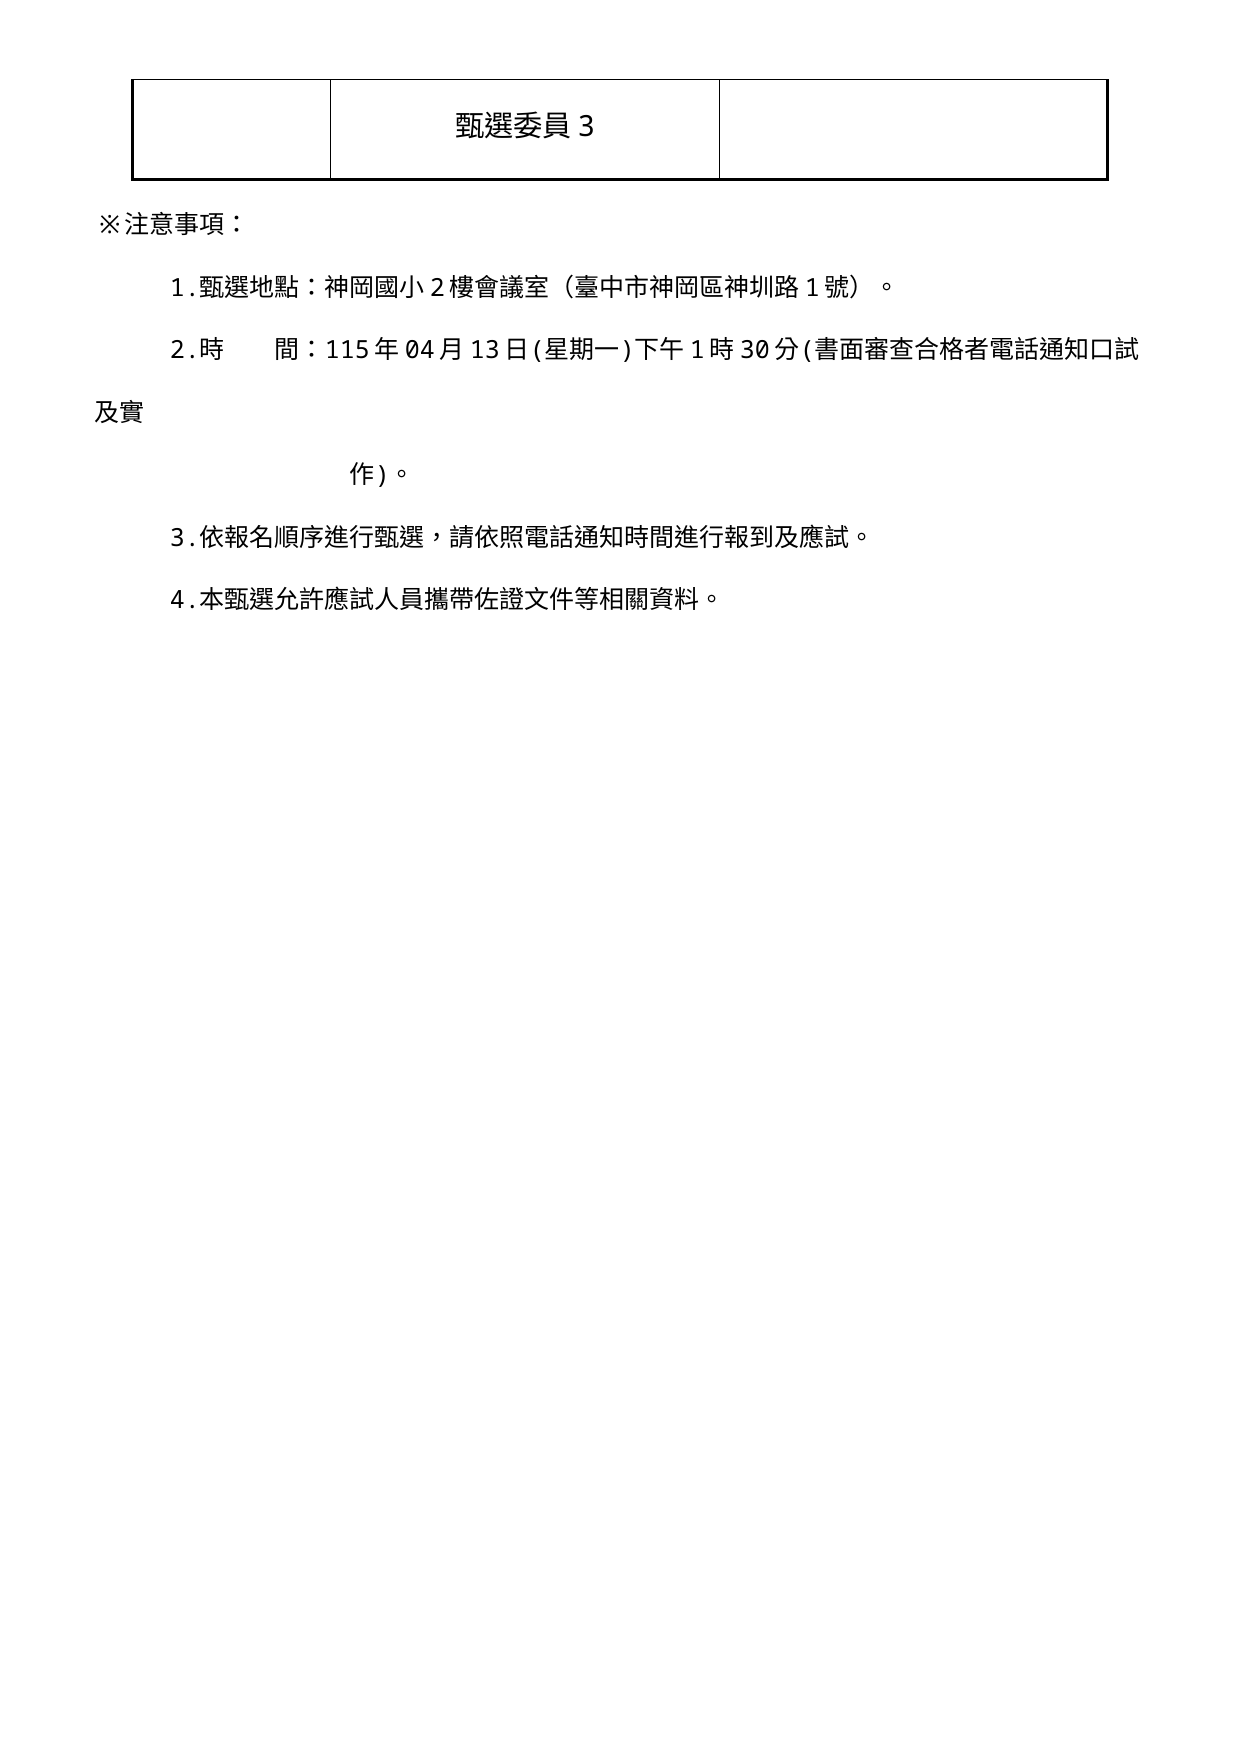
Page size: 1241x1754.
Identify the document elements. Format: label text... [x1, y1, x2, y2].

table_cell [720, 80, 1106, 178]
text 4.本甄選允許應試人員攜帶佐證文件等相關資料。 [94, 556, 1146, 619]
table_cell [134, 80, 330, 178]
table_cell 甄選委員3 [331, 80, 719, 178]
text 作)。 [94, 431, 1146, 494]
text 2.時 間：115年04月13日(星期一)下午1時30分(書面審查合格者電話通知口試及實 [94, 306, 1146, 431]
text ※注意事項： [94, 181, 1146, 244]
text 3.依報名順序進行甄選，請依照電話通知時間進行報到及應試。 [94, 494, 1146, 556]
text 1.甄選地點：神岡國小2樓會議室（臺中市神岡區神圳路1號）。 [94, 244, 1146, 306]
